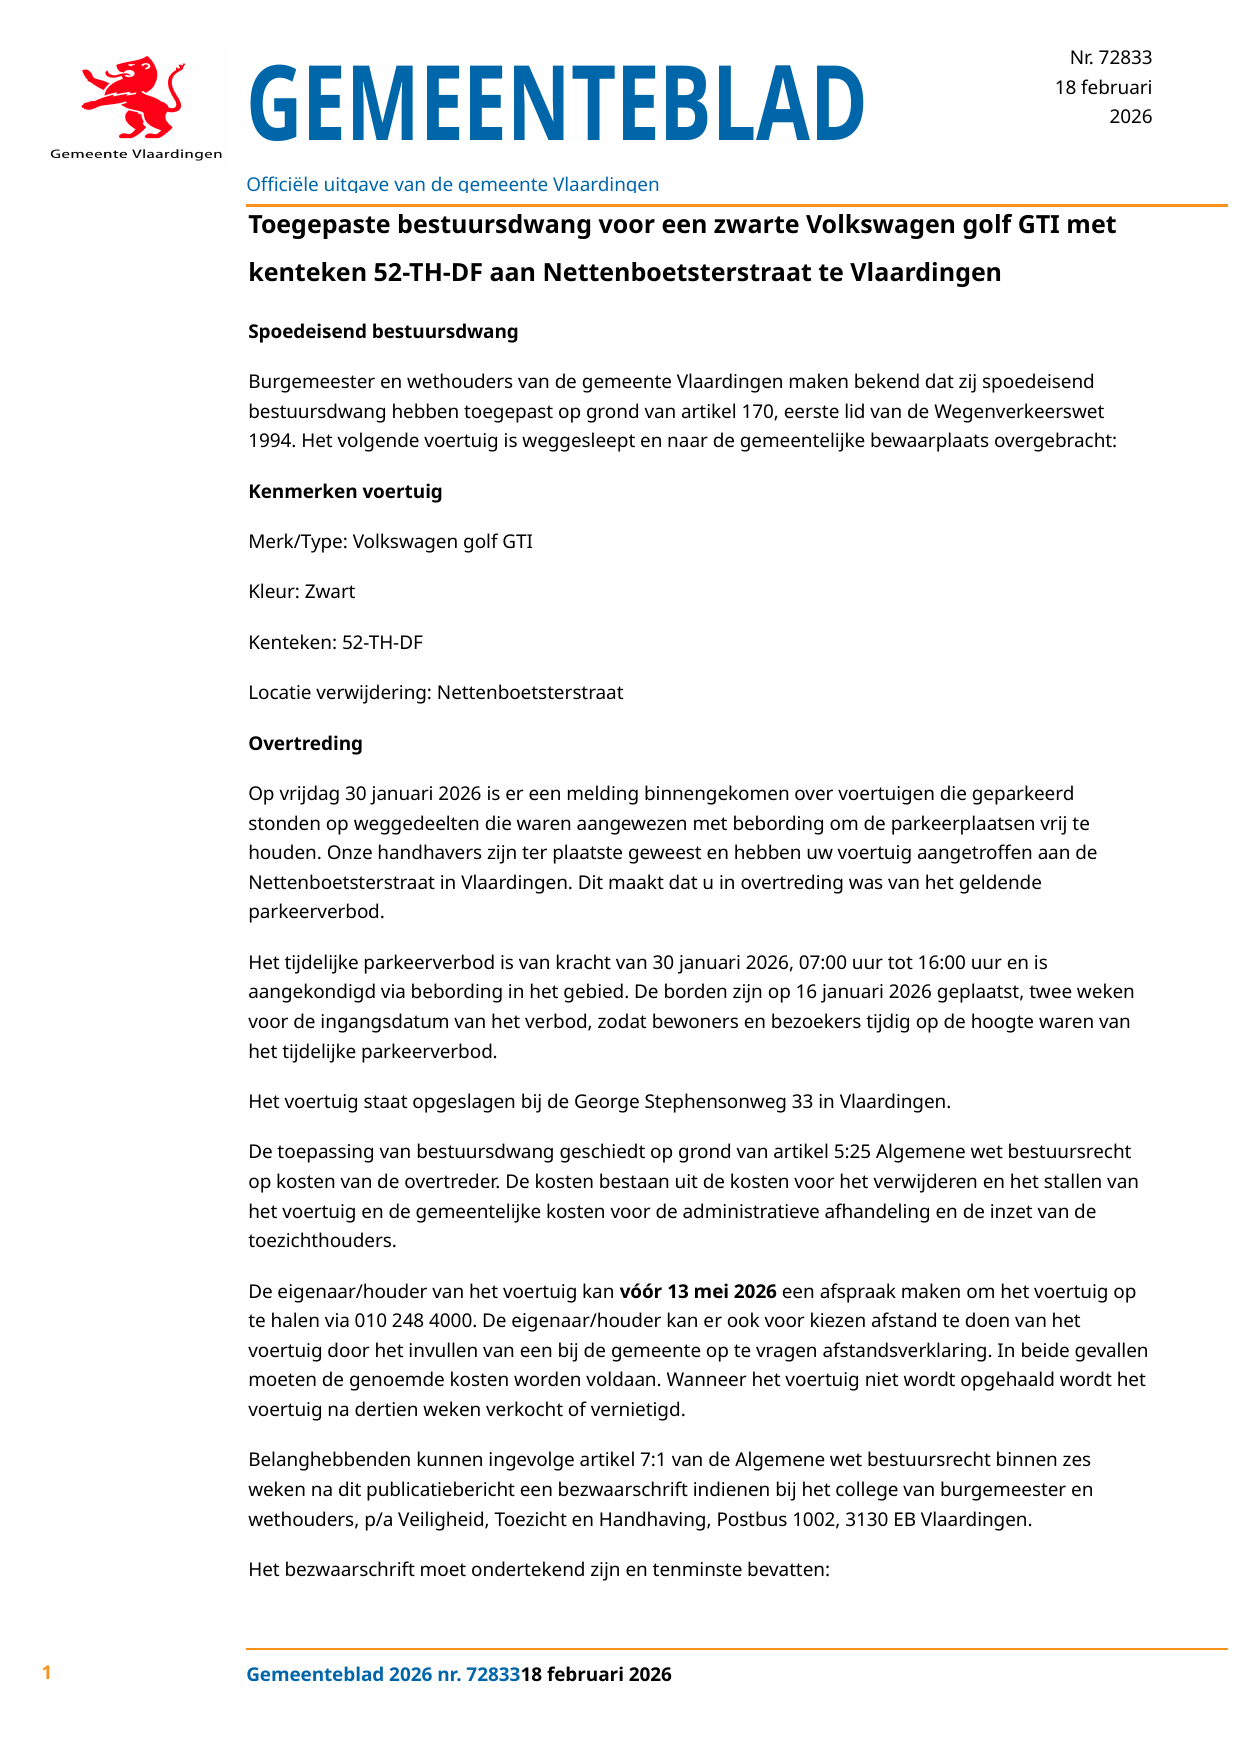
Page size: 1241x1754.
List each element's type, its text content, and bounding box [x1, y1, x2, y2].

text Op vrijdag 30 januari 2026 is er een melding binnengekomen over voertuigen die geparkeerd stonden op weggedeelten die waren aangewezen met bebording om de parkeerplaatsen vrij te houden. Onze handhavers zijn ter plaatste geweest en hebben uw voertuig aangetroffen aan de Nettenboetsterstraat in Vlaardingen. Dit maakt dat u in overtreding was van het geldende parkeerverbod. [248, 780, 1152, 924]
text Kenteken: 52-TH-DF [248, 629, 1152, 655]
text Toegepaste bestuursdwang voor een zwarte Volkswagen golf GTI met kenteken 52-TH-DF aan Nettenboetsterstraat te Vlaardingen [248, 207, 1152, 288]
text Kleur: Zwart [248, 579, 1152, 604]
text De eigenaar/houder van het voertuig kan vóór 13 mei 2026 een afspraak maken om het voertuig op te halen via 010 248 4000. De eigenaar/houder kan er ook voor kiezen afstand te doen van het voertuig door het invullen van een bij de gemeente op te vragen afstandsverklaring. In beide gevallen moeten de genoemde kosten worden voldaan. Wanneer het voertuig niet wordt opgehaald wordt het voertuig na dertien weken verkocht of vernietigd. [248, 1278, 1152, 1422]
text Kenmerken voertuig [248, 478, 1152, 504]
text Het bezwaarschrift moet ondertekend zijn en tenminste bevatten: [248, 1556, 1152, 1582]
text Merk/Type: Volkswagen golf GTI [248, 528, 1152, 554]
text Locatie verwijdering: Nettenboetsterstraat [248, 679, 1152, 705]
text De toepassing van bestuursdwang geschiedt op grond van artikel 5:25 Algemene wet bestuursrecht op kosten van de overtreder. De kosten bestaan uit de kosten voor het verwijderen en het stallen van het voertuig en de gemeentelijke kosten voor de administratieve afhandeling en de inzet van de toezichthouders. [248, 1139, 1152, 1253]
text Het voertuig staat opgeslagen bij de George Stephensonweg 33 in Vlaardingen. [248, 1088, 1152, 1114]
picture [41, 47, 231, 172]
text Het tijdelijke parkeerverbod is van kracht van 30 januari 2026, 07:00 uur tot 16:00 uur en is aangekondigd via bebording in het gebied. De borden zijn op 16 januari 2026 geplaatst, twee weken voor de ingangsdatum van het verbod, zodat bewoners en bezoekers tijdig op de hoogte waren van het tijdelijke parkeerverbod. [248, 949, 1152, 1064]
text Spoedeisend bestuursdwang [248, 318, 1152, 344]
text Overtreding [248, 730, 1152, 756]
text Burgemeester en wethouders van de gemeente Vlaardingen maken bekend dat zij spoedeisend bestuursdwang hebben toegepast op grond van artikel 170, eerste lid van de Wegenverkeerswet 1994. Het volgende voertuig is weggesleept en naar de gemeentelijke bewaarplaats overgebracht: [248, 368, 1152, 453]
text Belanghebbenden kunnen ingevolge artikel 7:1 van de Algemene wet bestuursrecht binnen zes weken na dit publicatiebericht een bezwaarschrift indienen bij het college van burgemeester en wethouders, p/a Veiligheid, Toezicht en Handhaving, Postbus 1002, 3130 EB Vlaardingen. [248, 1447, 1152, 1532]
